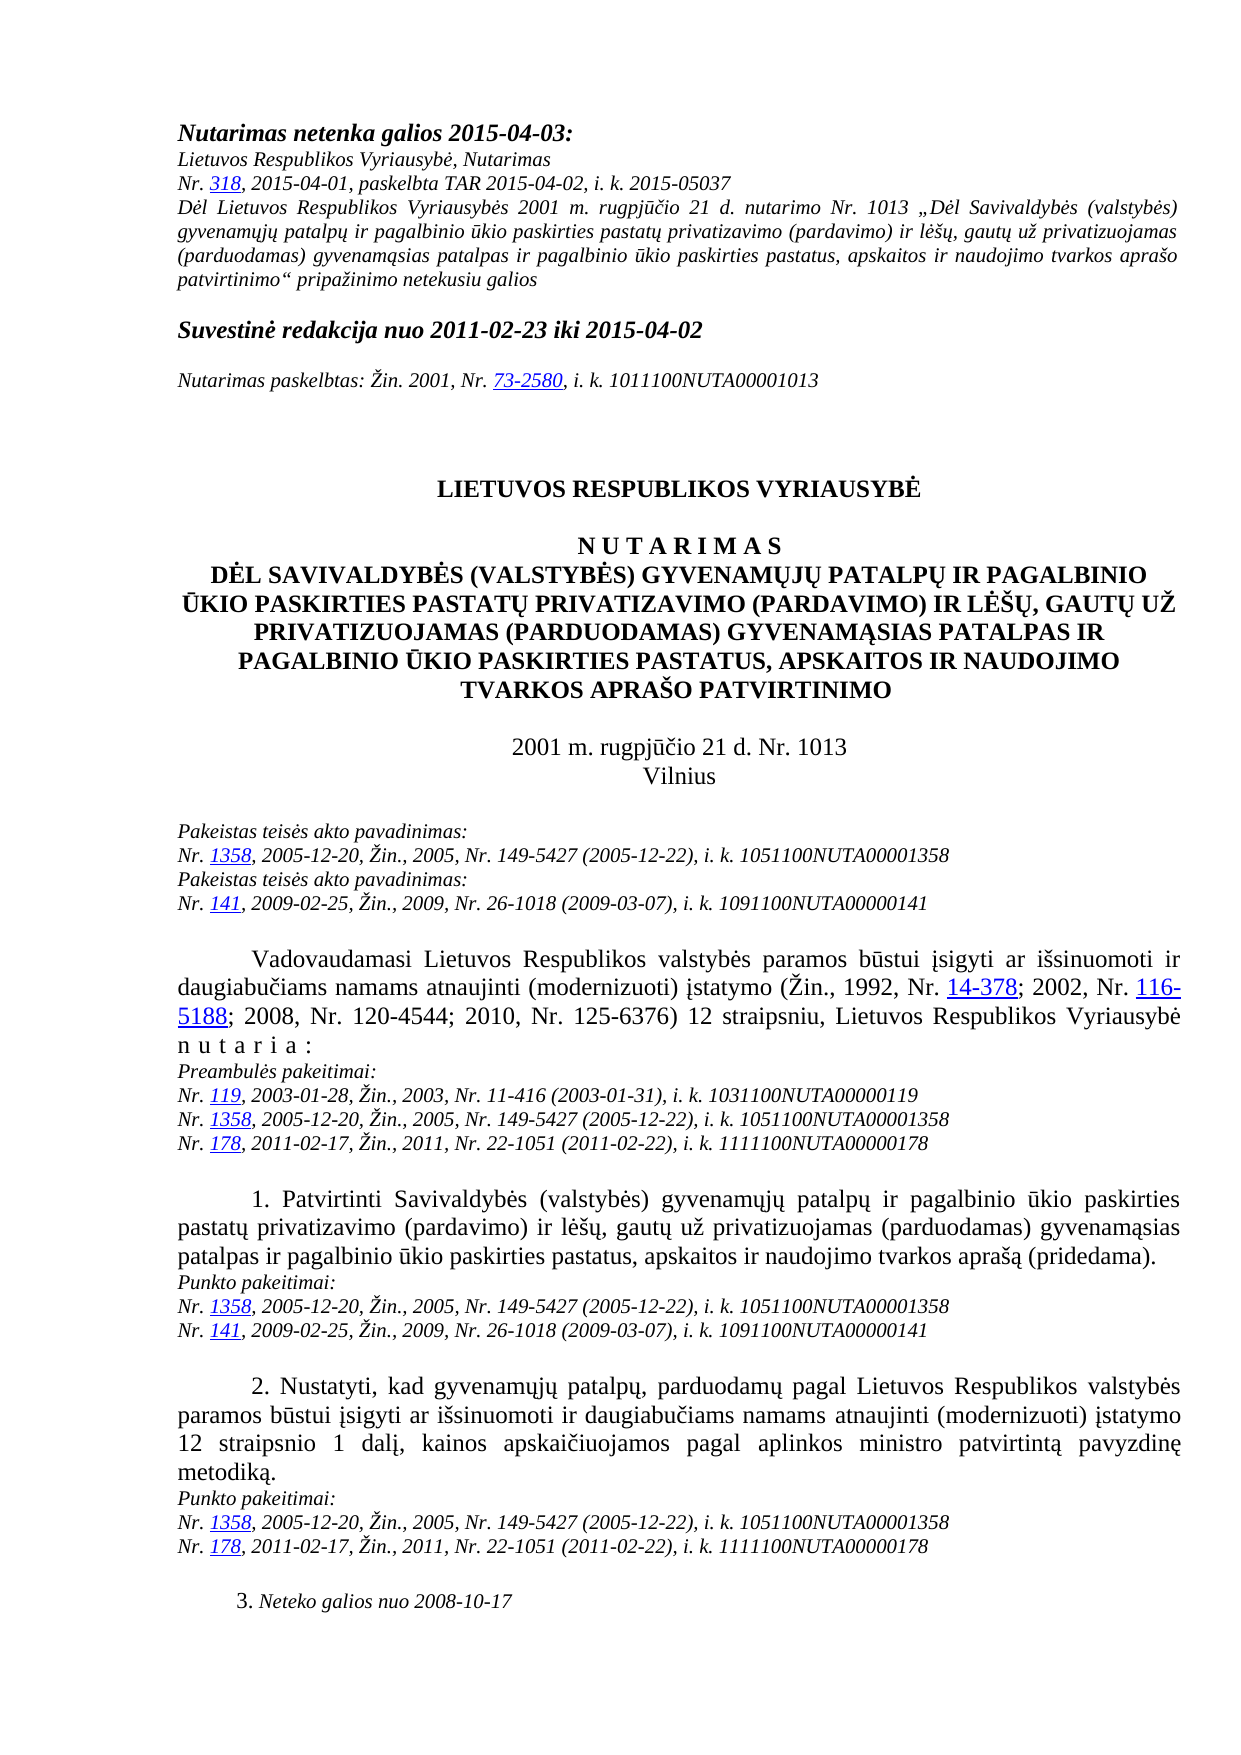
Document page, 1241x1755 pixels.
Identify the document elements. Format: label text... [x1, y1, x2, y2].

text Nr. 178, 2011-02-17, Žin., 2011, Nr. 22-1051 (2011-02-22), i. k. 1111100NUTA00000178 [177, 1534, 1181, 1558]
text Pakeistas teisės akto pavadinimas: [177, 819, 1181, 843]
text Vadovaudamasi Lietuvos Respublikos valstybės paramos būstui įsigyti ar išsinuomoti ir daugiabučiams namams atnaujinti (modernizuoti) įstatymo (Žin., 1992, Nr. 14-378; 2002, Nr. 116-5188; 2008, Nr. 120-4544; 2010, Nr. 125-6376) 12 straipsniu, Lietuvos Respublikos Vyriausybė nutaria: [177, 944, 1181, 1059]
text Nr. 178, 2011-02-17, Žin., 2011, Nr. 22-1051 (2011-02-22), i. k. 1111100NUTA00000178 [177, 1131, 1181, 1155]
text 2. Nustatyti, kad gyvenamųjų patalpų, parduodamų pagal Lietuvos Respublikos valstybės paramos būstui įsigyti ar išsinuomoti ir daugiabučiams namams atnaujinti (modernizuoti) įstatymo 12 straipsnio 1 dalį, kainos apskaičiuojamos pagal aplinkos ministro patvirtintą pavyzdinę metodiką. [177, 1371, 1181, 1486]
text 3. Neteko galios nuo 2008-10-17 [177, 1587, 1181, 1613]
text Vilnius [177, 761, 1181, 790]
text Pakeistas teisės akto pavadinimas: [177, 867, 1181, 891]
text Punkto pakeitimai: [177, 1486, 1181, 1510]
text Nr. 1358, 2005-12-20, Žin., 2005, Nr. 149-5427 (2005-12-22), i. k. 1051100NUTA00001358 [177, 843, 1181, 867]
text Lietuvos Respublikos Vyriausybė, Nutarimas [177, 147, 1181, 171]
text N U T A R I M A S [177, 531, 1181, 560]
text Nr. 141, 2009-02-25, Žin., 2009, Nr. 26-1018 (2009-03-07), i. k. 1091100NUTA00000141 [177, 1318, 1181, 1342]
text Nr. 119, 2003-01-28, Žin., 2003, Nr. 11-416 (2003-01-31), i. k. 1031100NUTA00000119 [177, 1083, 1181, 1107]
text Nutarimas paskelbtas: Žin. 2001, Nr. 73-2580, i. k. 1011100NUTA00001013 [177, 368, 1181, 392]
text Nr. 1358, 2005-12-20, Žin., 2005, Nr. 149-5427 (2005-12-22), i. k. 1051100NUTA00001358 [177, 1294, 1181, 1318]
text Dėl Lietuvos Respublikos Vyriausybės 2001 m. rugpjūčio 21 d. nutarimo Nr. 1013 „Dėl Savivaldybės (valstybės) gyvenamųjų patalpų ir pagalbinio ūkio paskirties pastatų privatizavimo (pardavimo) ir lėšų, gautų už privatizuojamas (parduodamas) gyvenamąsias patalpas ir pagalbinio ūkio paskirties pastatus, apskaitos ir naudojimo tvarkos aprašo patvirtinimo“ pripažinimo netekusiu galios [177, 195, 1181, 291]
text Preambulės pakeitimai: [177, 1059, 1181, 1083]
text Punkto pakeitimai: [177, 1270, 1181, 1294]
text Nr. 1358, 2005-12-20, Žin., 2005, Nr. 149-5427 (2005-12-22), i. k. 1051100NUTA00001358 [177, 1107, 1181, 1131]
text 2001 m. rugpjūčio 21 d. Nr. 1013 [177, 732, 1181, 761]
text DĖL SAVIVALDYBĖS (VALSTYBĖS) GYVENAMŲJŲ PATALPŲ IR PAGALBINIO ŪKIO PASKIRTIES PASTATŲ PRIVATIZAVIMO (PARDAVIMO) IR LĖŠŲ, GAUTŲ UŽ PRIVATIZUOJAMAS (PARDUODAMAS) GYVENAMĄSIAS PATALPAS IR PAGALBINIO ŪKIO PASKIRTIES PASTATUS, APSKAITOS IR NAUDOJIMO TVARKOS APRAŠO PATVIRTINIMO [177, 560, 1181, 704]
text LIETUVOS RESPUBLIKOS VYRIAUSYBĖ [177, 474, 1181, 502]
text Suvestinė redakcija nuo 2011-02-23 iki 2015-04-02 [177, 315, 1181, 344]
text Nutarimas netenka galios 2015-04-03: [177, 118, 1181, 147]
text 1. Patvirtinti Savivaldybės (valstybės) gyvenamųjų patalpų ir pagalbinio ūkio paskirties pastatų privatizavimo (pardavimo) ir lėšų, gautų už privatizuojamas (parduodamas) gyvenamąsias patalpas ir pagalbinio ūkio paskirties pastatus, apskaitos ir naudojimo tvarkos aprašą (pridedama). [177, 1184, 1181, 1270]
text Nr. 1358, 2005-12-20, Žin., 2005, Nr. 149-5427 (2005-12-22), i. k. 1051100NUTA00001358 [177, 1510, 1181, 1534]
text Nr. 318, 2015-04-01, paskelbta TAR 2015-04-02, i. k. 2015-05037 [177, 171, 1181, 195]
text Nr. 141, 2009-02-25, Žin., 2009, Nr. 26-1018 (2009-03-07), i. k. 1091100NUTA00000141 [177, 891, 1181, 915]
